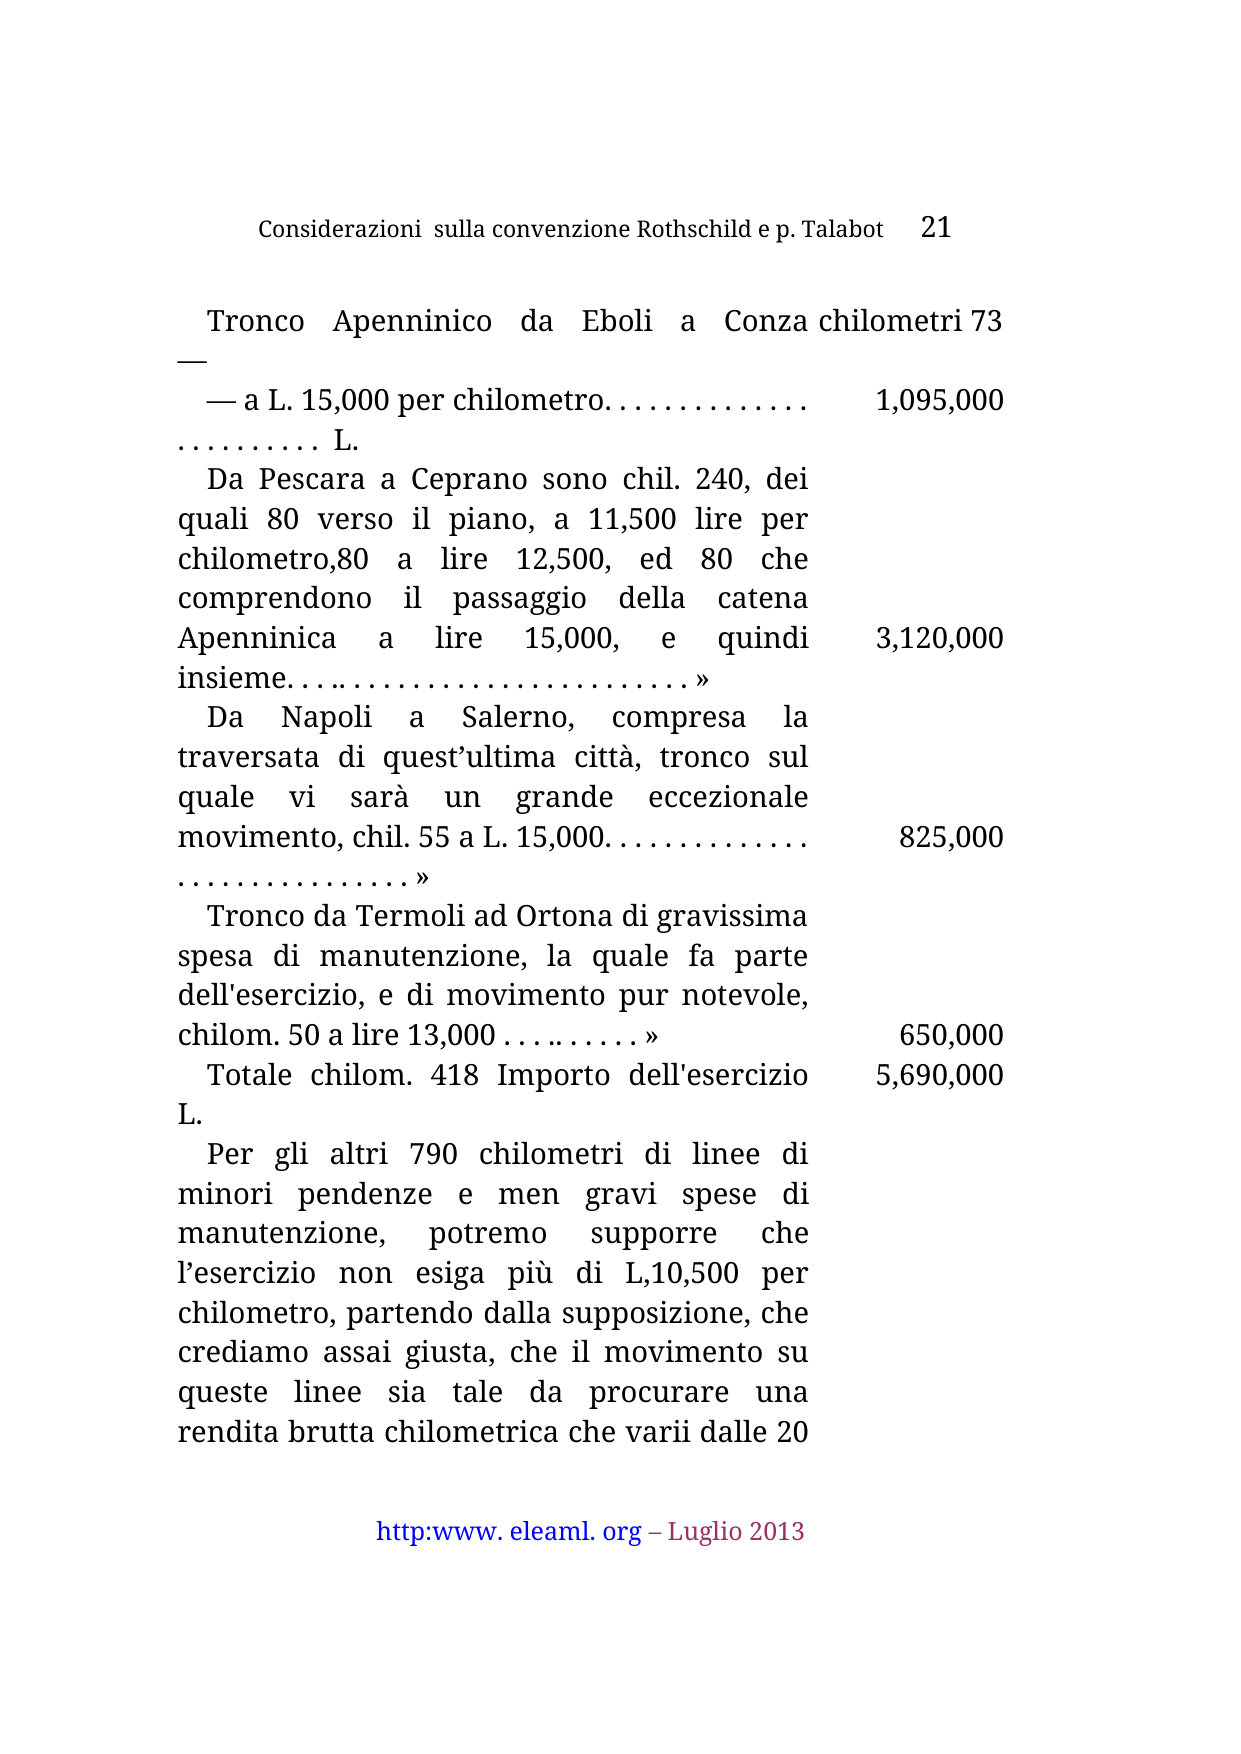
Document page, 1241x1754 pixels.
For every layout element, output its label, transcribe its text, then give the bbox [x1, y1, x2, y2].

table_cell 5,690,000 [810, 1054, 1004, 1133]
table_header chilometri 73 [810, 339, 1004, 379]
table_cell 1,095,000 [810, 419, 1004, 459]
table_cell [810, 1133, 1004, 1451]
table_cell 650,000 [810, 895, 1004, 1054]
table_cell 3,120,000 [810, 459, 1004, 697]
table_cell 825,000 [810, 697, 1004, 895]
